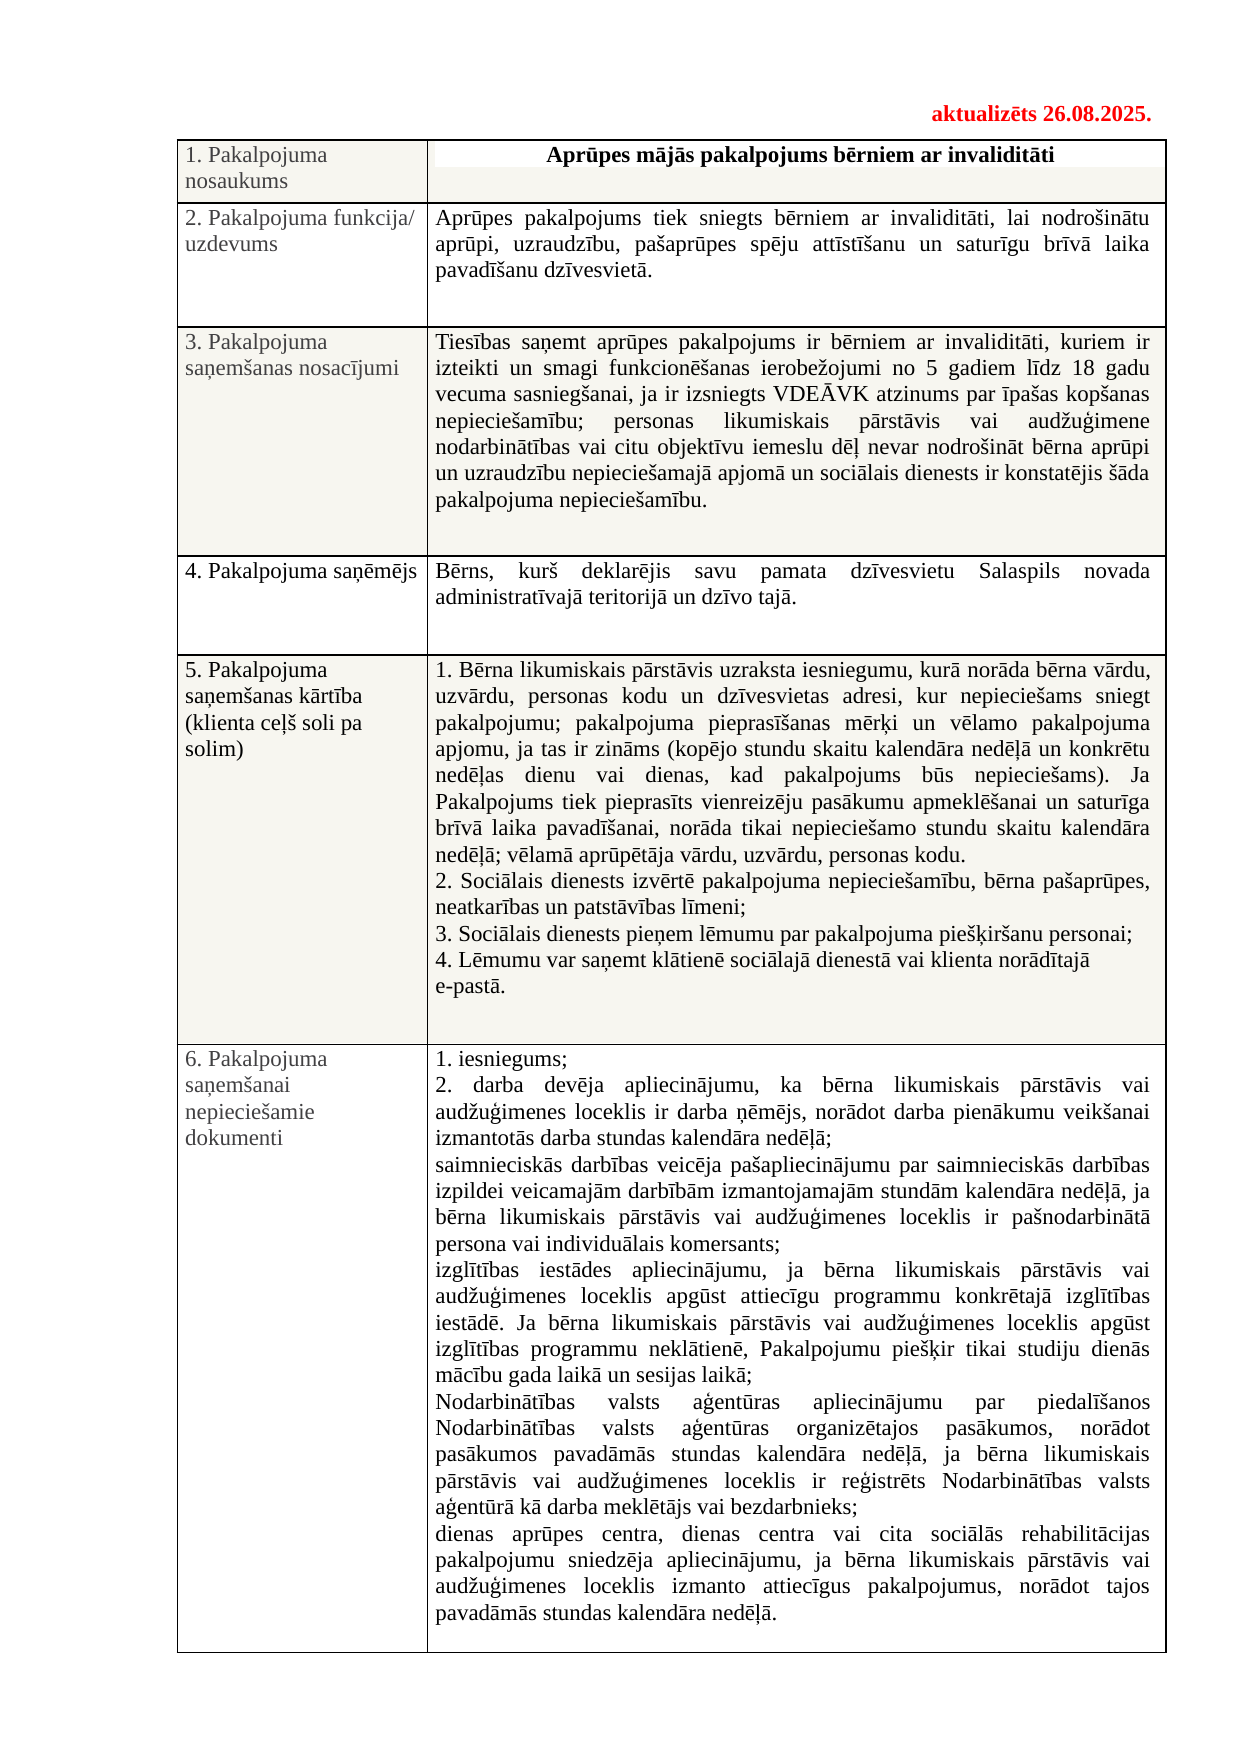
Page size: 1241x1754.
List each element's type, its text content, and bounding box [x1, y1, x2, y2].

table_cell 1. Bērna likumiskais pārstāvis uzraksta iesniegumu, kurā norāda bērna vārdu, uzvārdu, personas kodu un dzīvesvietas adresi, kur nepieciešams sniegt pakalpojumu; pakalpojuma pieprasīšanas mērķi un vēlamo pakalpojuma apjomu, ja tas ir zināms (kopējo stundu skaitu kalendāra nedēļā un konkrētu nedēļas dienu vai dienas, kad pakalpojums būs nepieciešams). Ja Pakalpojums tiek pieprasīts vienreizēju pasākumu apmeklēšanai un saturīga brīvā laika pavadīšanai, norāda tikai nepieciešamo stundu skaitu kalendāra nedēļā; vēlamā aprūpētāja vārdu, uzvārdu, personas kodu. 2. Sociālais dienests izvērtē pakalpojuma nepieciešamību, bērna pašaprūpes, neatkarības un patstāvības līmeni; 3. Sociālais dienests pieņem lēmumu par pakalpojuma piešķiršanu personai; 4. Lēmumu var saņemt klātienē sociālajā dienestā vai klienta norādītajā e-pastā. [428, 656, 1165, 1043]
table_header Aprūpes mājās pakalpojums bērniem ar invaliditāti [428, 141, 1165, 202]
table_cell Aprūpes pakalpojums tiek sniegts bērniem ar invaliditāti, lai nodrošinātu aprūpi, uzraudzību, pašaprūpes spēju attīstīšanu un saturīgu brīvā laika pavadīšanu dzīvesvietā. [428, 204, 1165, 326]
table_cell Bērns, kurš deklarējis savu pamata dzīvesvietu Salaspils novada administratīvajā teritorijā un dzīvo tajā. [428, 557, 1165, 654]
table_cell 6. Pakalpojuma saņemšanai nepieciešamie dokumenti [178, 1045, 427, 1651]
table_cell Tiesības saņemt aprūpes pakalpojums ir bērniem ar invaliditāti, kuriem ir izteikti un smagi funkcionēšanas ierobežojumi no 5 gadiem līdz 18 gadu vecuma sasniegšanai, ja ir izsniegts VDEĀVK atzinums par īpašas kopšanas nepieciešamību; personas likumiskais pārstāvis vai audžuģimene nodarbinātības vai citu objektīvu iemeslu dēļ nevar nodrošināt bērna aprūpi un uzraudzību nepieciešamajā apjomā un sociālais dienests ir konstatējis šāda pakalpojuma nepieciešamību. [428, 328, 1165, 555]
table_cell 1. iesniegums; 2. darba devēja apliecinājumu, ka bērna likumiskais pārstāvis vai audžuģimenes loceklis ir darba ņēmējs, norādot darba pienākumu veikšanai izmantotās darba stundas kalendāra nedēļā; saimnieciskās darbības veicēja pašapliecinājumu par saimnieciskās darbības izpildei veicamajām darbībām izmantojamajām stundām kalendāra nedēļā, ja bērna likumiskais pārstāvis vai audžuģimenes loceklis ir pašnodarbinātā persona vai individuālais komersants; izglītības iestādes apliecinājumu, ja bērna likumiskais pārstāvis vai audžuģimenes loceklis apgūst attiecīgu programmu konkrētajā izglītības iestādē. Ja bērna likumiskais pārstāvis vai audžuģimenes loceklis apgūst izglītības programmu neklātienē, Pakalpojumu piešķir tikai studiju dienās mācību gada laikā un sesijas laikā; Nodarbinātības valsts aģentūras apliecinājumu par piedalīšanos Nodarbinātības valsts aģentūras organizētajos pasākumos, norādot pasākumos pavadāmās stundas kalendāra nedēļā, ja bērna likumiskais pārstāvis vai audžuģimenes loceklis ir reģistrēts Nodarbinātības valsts aģentūrā kā darba meklētājs vai bezdarbnieks; dienas aprūpes centra, dienas centra vai cita sociālās rehabilitācijas pakalpojumu sniedzēja apliecinājumu, ja bērna likumiskais pārstāvis vai audžuģimenes loceklis izmanto attiecīgus pakalpojumus, norādot tajos pavadāmās stundas kalendāra nedēļā. [428, 1045, 1165, 1651]
table_cell 4. Pakalpojuma saņēmējs [178, 557, 427, 654]
table_cell 3. Pakalpojuma saņemšanas nosacījumi [178, 328, 427, 555]
table_header 1. Pakalpojuma nosaukums [178, 141, 427, 202]
table_cell 5. Pakalpojuma saņemšanas kārtība (klienta ceļš soli pa solim) [178, 656, 427, 1043]
text aktualizēts 26.08.2025. [177, 100, 1152, 127]
table_cell 2. Pakalpojuma funkcija/ uzdevums [178, 204, 427, 326]
